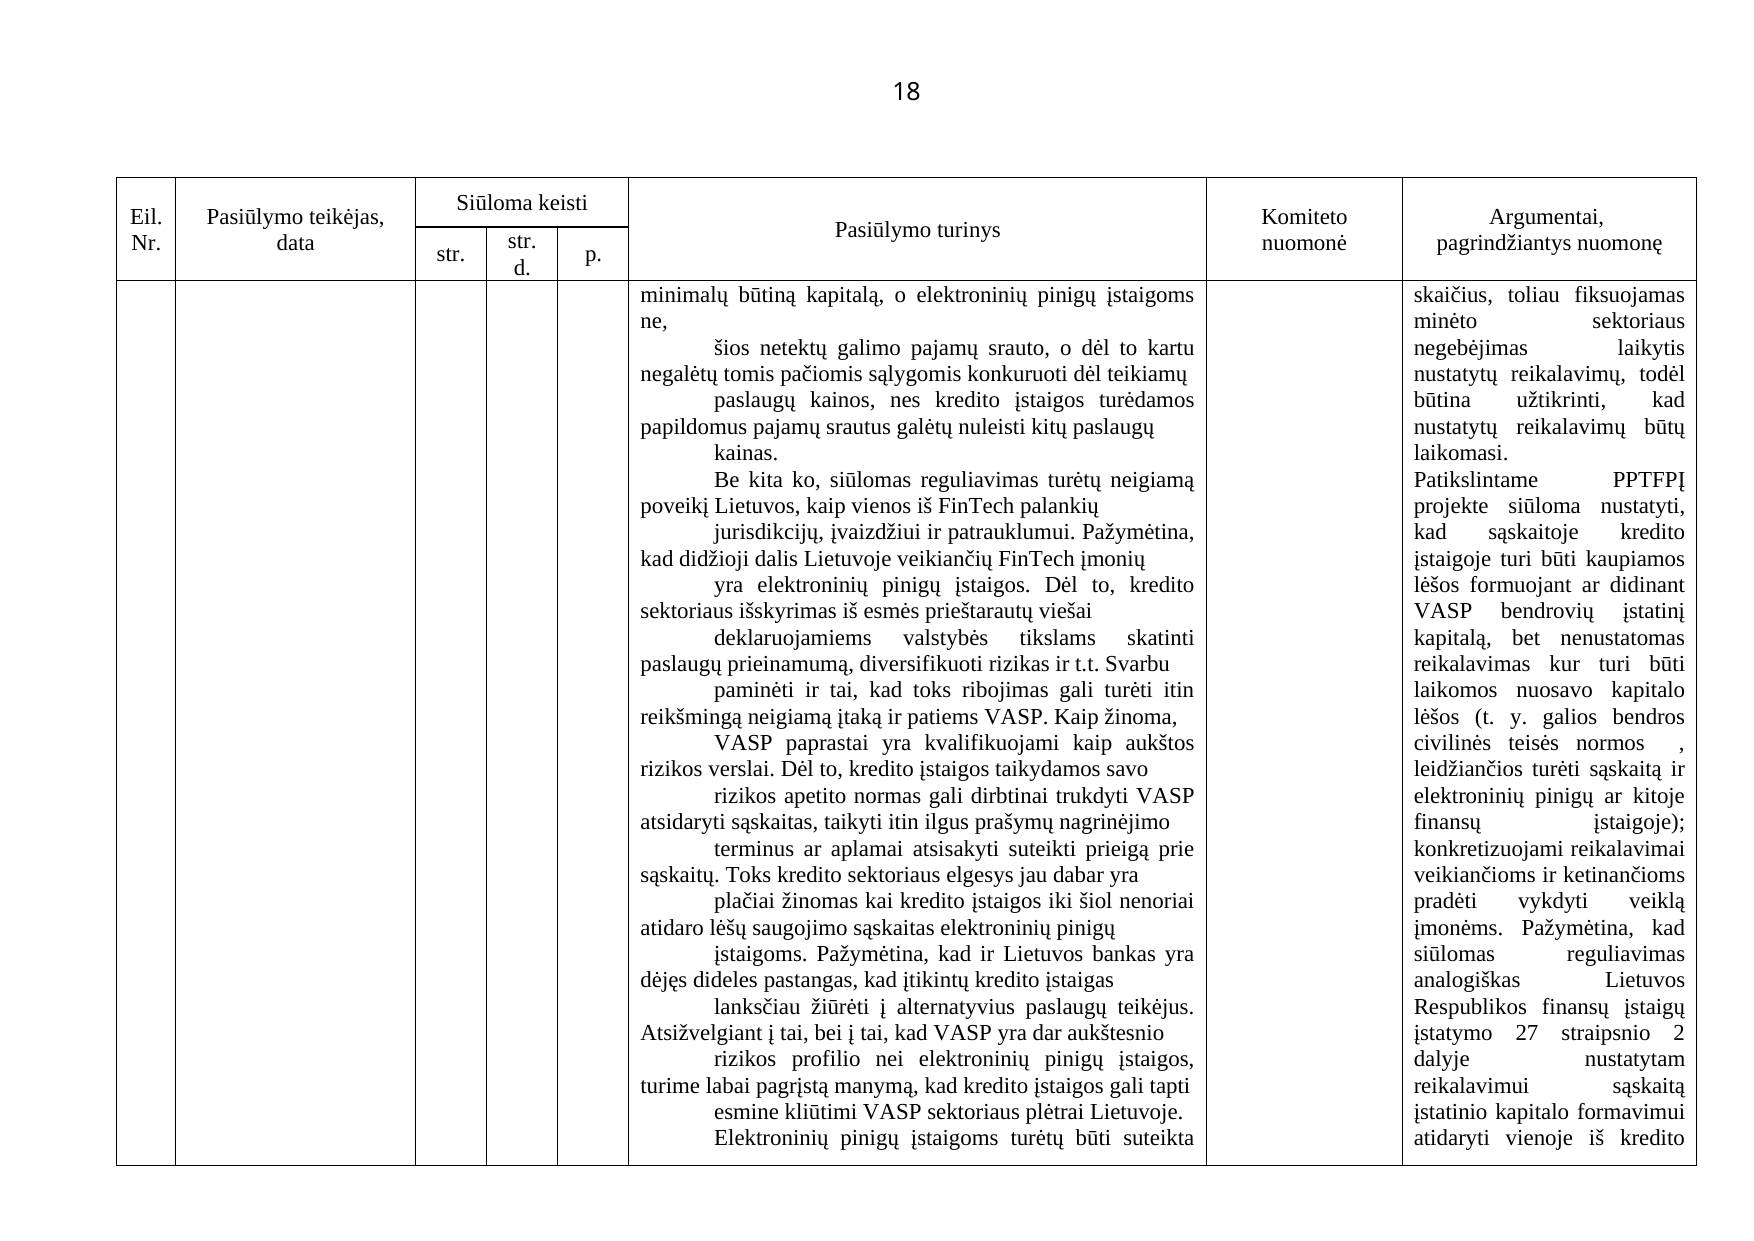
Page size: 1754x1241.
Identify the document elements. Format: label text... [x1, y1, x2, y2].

table_cell [416, 281, 486, 1165]
table_cell skaičius, toliau fiksuojamas minėto sektoriaus negebėjimas laikytis nustatytų reikalavimų, todėl būtina užtikrinti, kad nustatytų reikalavimų būtų laikomasi. Patikslintame PPTFPĮ projekte siūloma nustatyti, kad sąskaitoje kredito įstaigoje turi būti kaupiamos lėšos formuojant ar didinant VASP bendrovių įstatinį kapitalą, bet nenustatomas reikalavimas kur turi būti laikomos nuosavo kapitalo lėšos (t. y. galios bendros civilinės teisės normos , leidžiančios turėti sąskaitą ir elektroninių pinigų ar kitoje finansų įstaigoje); konkretizuojami reikalavimai veikiančioms ir ketinančioms pradėti vykdyti veiklą įmonėms. Pažymėtina, kad siūlomas reguliavimas analogiškas Lietuvos Respublikos finansų įstaigų įstatymo 27 straipsnio 2 dalyje nustatytam reikalavimui sąskaitą įstatinio kapitalo formavimui atidaryti vienoje iš kredito [1403, 281, 1696, 1165]
table_cell [487, 281, 557, 1165]
table_header Komiteto nuomonė [1207, 178, 1402, 280]
table_cell [1207, 281, 1402, 1165]
table_header Argumentai, pagrindžiantys nuomonę [1403, 178, 1696, 280]
table_cell [558, 281, 628, 1165]
table_cell [176, 281, 415, 1165]
table_cell p. [558, 228, 628, 280]
table_header Eil. Nr. [117, 178, 175, 280]
table_header Siūloma keisti [416, 178, 628, 226]
table_cell minimalų būtiną kapitalą, o elektroninių pinigų įstaigoms ne, šios netektų galimo pajamų srauto, o dėl to kartu negalėtų tomis pačiomis sąlygomis konkuruoti dėl teikiamų paslaugų kainos, nes kredito įstaigos turėdamos papildomus pajamų srautus galėtų nuleisti kitų paslaugų kainas. Be kita ko, siūlomas reguliavimas turėtų neigiamą poveikį Lietuvos, kaip vienos iš FinTech palankių jurisdikcijų, įvaizdžiui ir patrauklumui. Pažymėtina, kad didžioji dalis Lietuvoje veikiančių FinTech įmonių yra elektroninių pinigų įstaigos. Dėl to, kredito sektoriaus išskyrimas iš esmės prieštarautų viešai deklaruojamiems valstybės tikslams skatinti paslaugų prieinamumą, diversifikuoti rizikas ir t.t. Svarbu paminėti ir tai, kad toks ribojimas gali turėti itin reikšmingą neigiamą įtaką ir patiems VASP. Kaip žinoma, VASP paprastai yra kvalifikuojami kaip aukštos rizikos verslai. Dėl to, kredito įstaigos taikydamos savo rizikos apetito normas gali dirbtinai trukdyti VASP atsidaryti sąskaitas, taikyti itin ilgus prašymų nagrinėjimo terminus ar aplamai atsisakyti suteikti prieigą prie sąskaitų. Toks kredito sektoriaus elgesys jau dabar yra plačiai žinomas kai kredito įstaigos iki šiol nenoriai atidaro lėšų saugojimo sąskaitas elektroninių pinigų įstaigoms. Pažymėtina, kad ir Lietuvos bankas yra dėjęs dideles pastangas, kad įtikintų kredito įstaigas lanksčiau žiūrėti į alternatyvius paslaugų teikėjus. Atsižvelgiant į tai, bei į tai, kad VASP yra dar aukštesnio rizikos profilio nei elektroninių pinigų įstaigos, turime labai pagrįstą manymą, kad kredito įstaigos gali tapti esmine kliūtimi VASP sektoriaus plėtrai Lietuvoje. Elektroninių pinigų įstaigoms turėtų būti suteikta [629, 281, 1206, 1165]
table_header Pasiūlymo turinys [629, 178, 1206, 280]
table_cell str. [416, 228, 486, 280]
table_header Pasiūlymo teikėjas, data [176, 178, 415, 280]
table_cell [117, 281, 175, 1165]
table_cell str. d. [487, 228, 557, 280]
